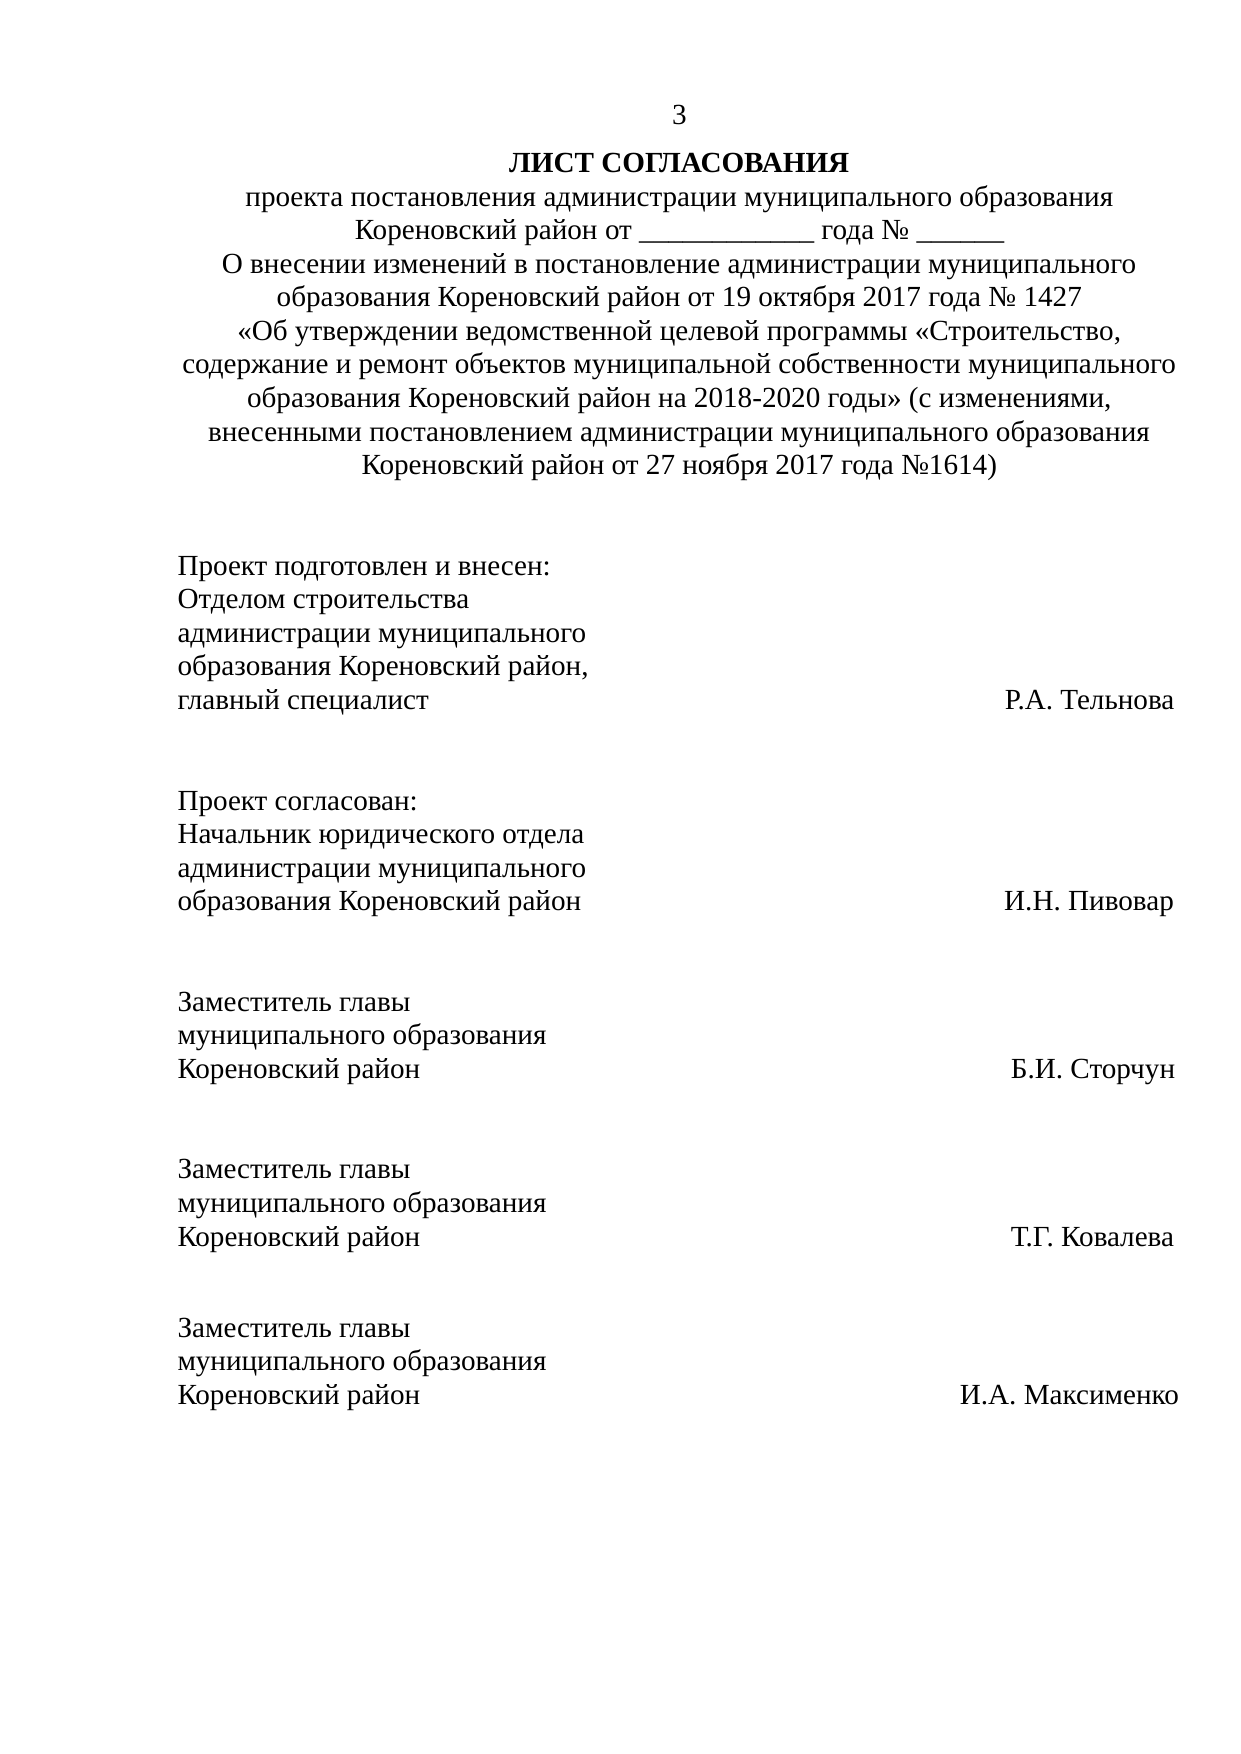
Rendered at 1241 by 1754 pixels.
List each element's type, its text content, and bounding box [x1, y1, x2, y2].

text Заместитель главы [177, 1310, 1181, 1343]
text ЛИСТ СОГЛАСОВАНИЯ [177, 145, 1181, 179]
text «Об утверждении ведомственной целевой программы «Строительство, содержание и ремонт объектов муниципальной собственности муниципального образования Кореновский район на 2018-2020 годы» (с изменениями, внесенными постановлением администрации муниципального образования Кореновский район от 27 ноября 2017 года №1614) [177, 313, 1181, 481]
text Проект подготовлен и внесен: [177, 548, 1181, 581]
text Начальник юридического отдела [177, 816, 1181, 850]
text образования Кореновский район, [177, 648, 1181, 682]
text О внесении изменений в постановление администрации муниципального образования Кореновский район от 19 октября 2017 года № 1427 [177, 246, 1181, 313]
text Проект согласован: [177, 783, 1181, 816]
text Кореновский район Т.Г. Ковалева [177, 1219, 1181, 1252]
text администрации муниципального [177, 850, 1181, 883]
text образования Кореновский район И.Н. Пивовар [177, 883, 1181, 917]
text муниципального образования [177, 1185, 1181, 1219]
text 3 [177, 97, 1181, 131]
text Заместитель главы [177, 984, 1181, 1017]
text Кореновский район И.А. Максименко [177, 1377, 1181, 1411]
text главный специалист Р.А. Тельнова [177, 682, 1181, 716]
text Заместитель главы [177, 1152, 1181, 1185]
text Отделом строительства [177, 581, 1181, 615]
text муниципального образования [177, 1343, 1181, 1377]
text проекта постановления администрации муниципального образования Кореновский район от ____________ года № ______ [177, 179, 1181, 246]
text Кореновский район Б.И. Сторчун [177, 1051, 1181, 1084]
text администрации муниципального [177, 615, 1181, 648]
text муниципального образования [177, 1017, 1181, 1051]
